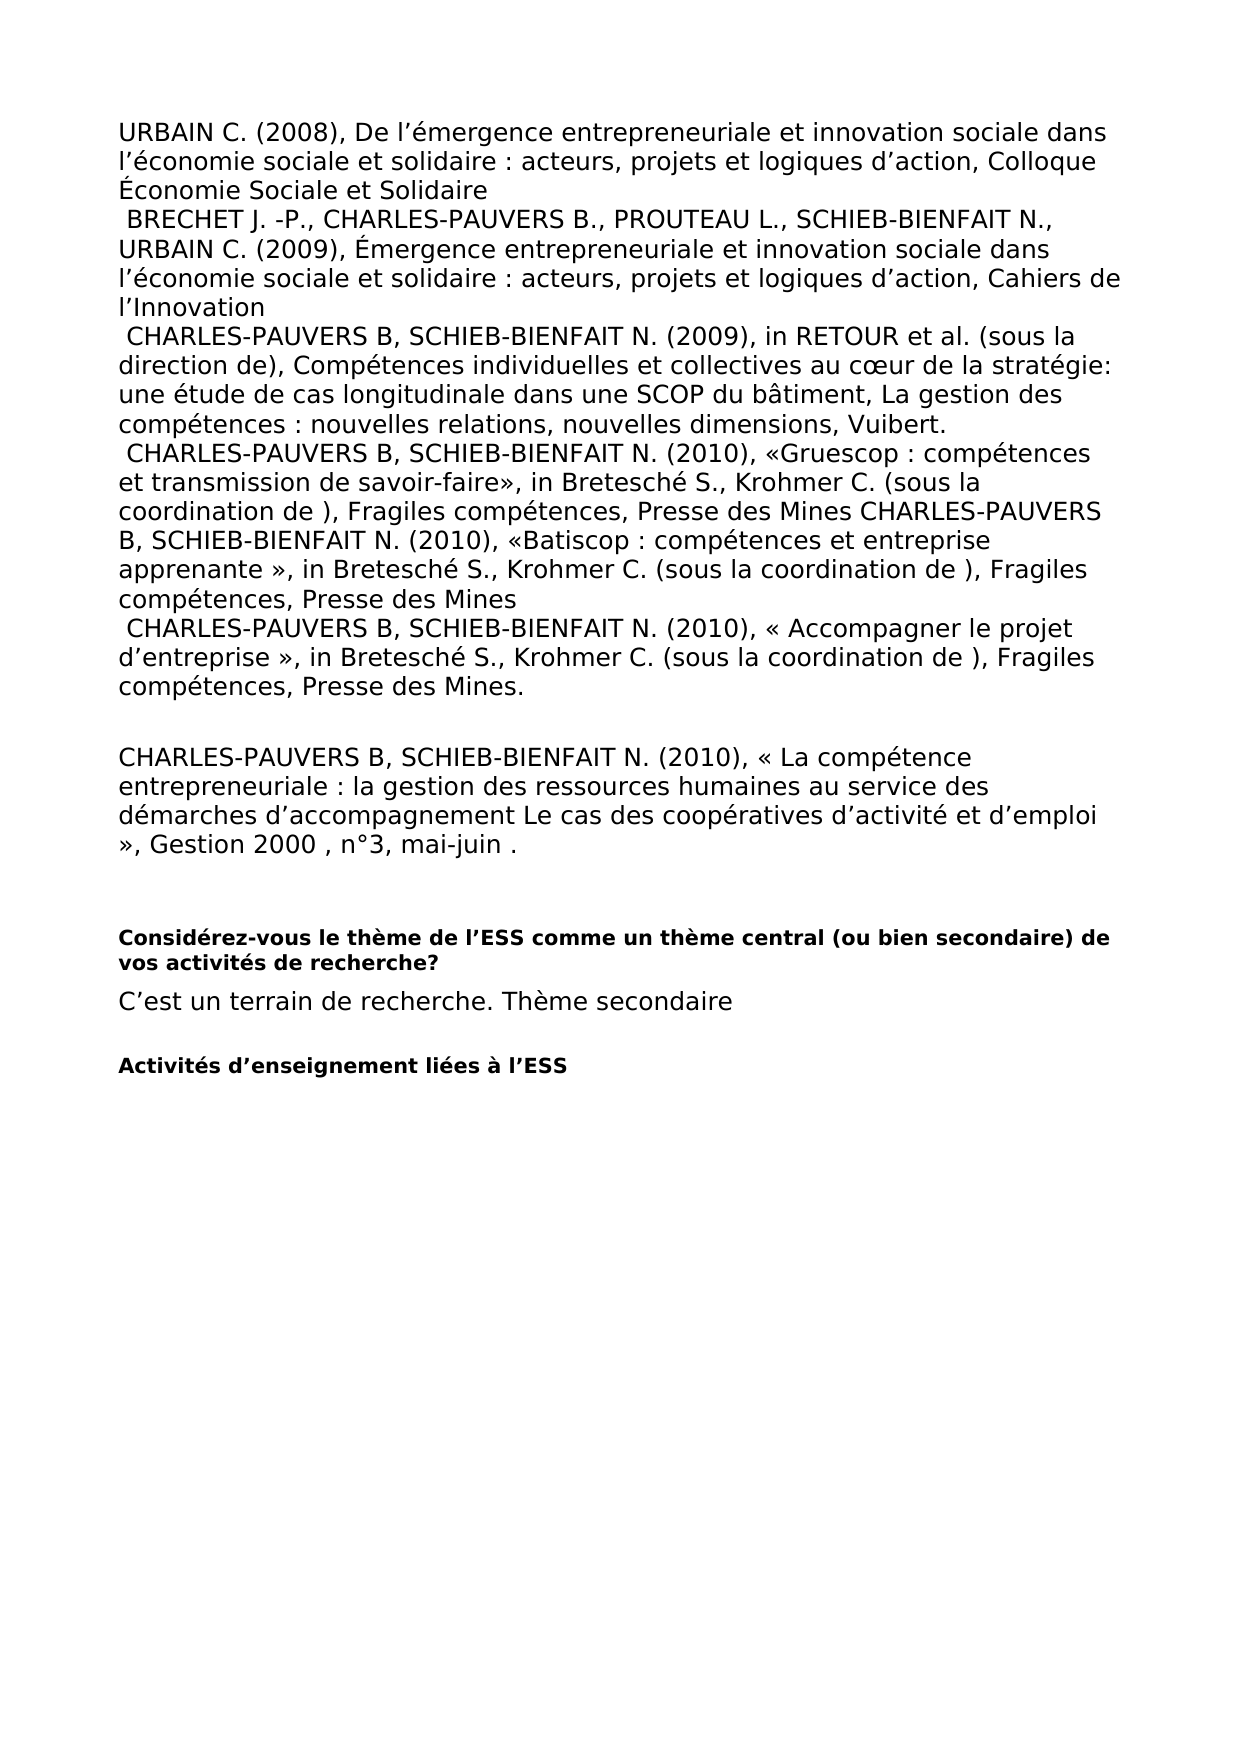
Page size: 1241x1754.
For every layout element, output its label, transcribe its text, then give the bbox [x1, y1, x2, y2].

text CHARLES-PAUVERS B, SCHIEB-BIENFAIT N. (2010), « La compétence entrepreneuriale : la gestion des ressources humaines au service des démarches d’accompagnement Le cas des coopératives d’activité et d’emploi », Gestion 2000 , n°3, mai-juin . [118, 743, 1122, 889]
text C’est un terrain de recherche. Thème secondaire [118, 987, 1122, 1017]
text URBAIN C. (2008), De l’émergence entrepreneuriale et innovation sociale dans l’économie sociale et solidaire : acteurs, projets et logiques d’action, Colloque Économie Sociale et Solidaire BRECHET J. -P., CHARLES-PAUVERS B., PROUTEAU L., SCHIEB-BIENFAIT N., URBAIN C. (2009), Émergence entrepreneuriale et innovation sociale dans l’économie sociale et solidaire : acteurs, projets et logiques d’action, Cahiers de l’Innovation CHARLES-PAUVERS B, SCHIEB-BIENFAIT N. (2009), in RETOUR et al. (sous la direction de), Compétences individuelles et collectives au cœur de la stratégie: une étude de cas longitudinale dans une SCOP du bâtiment, La gestion des compétences : nouvelles relations, nouvelles dimensions, Vuibert. CHARLES-PAUVERS B, SCHIEB-BIENFAIT N. (2010), «Gruescop : compétences et transmission de savoir-faire», in Bretesché S., Krohmer C. (sous la coordination de ), Fragiles compétences, Presse des Mines CHARLES-PAUVERS B, SCHIEB-BIENFAIT N. (2010), «Batiscop : compétences et entreprise apprenante », in Bretesché S., Krohmer C. (sous la coordination de ), Fragiles compétences, Presse des Mines CHARLES-PAUVERS B, SCHIEB-BIENFAIT N. (2010), « Accompagner le projet d’entreprise », in Bretesché S., Krohmer C. (sous la coordination de ), Fragiles compétences, Presse des Mines. [118, 118, 1122, 731]
subtitle Considérez-vous le thème de l’ESS comme un thème central (ou bien secondaire) de vos activités de recherche? [118, 926, 1122, 975]
subtitle Activités d’enseignement liées à l’ESS [118, 1054, 1122, 1078]
